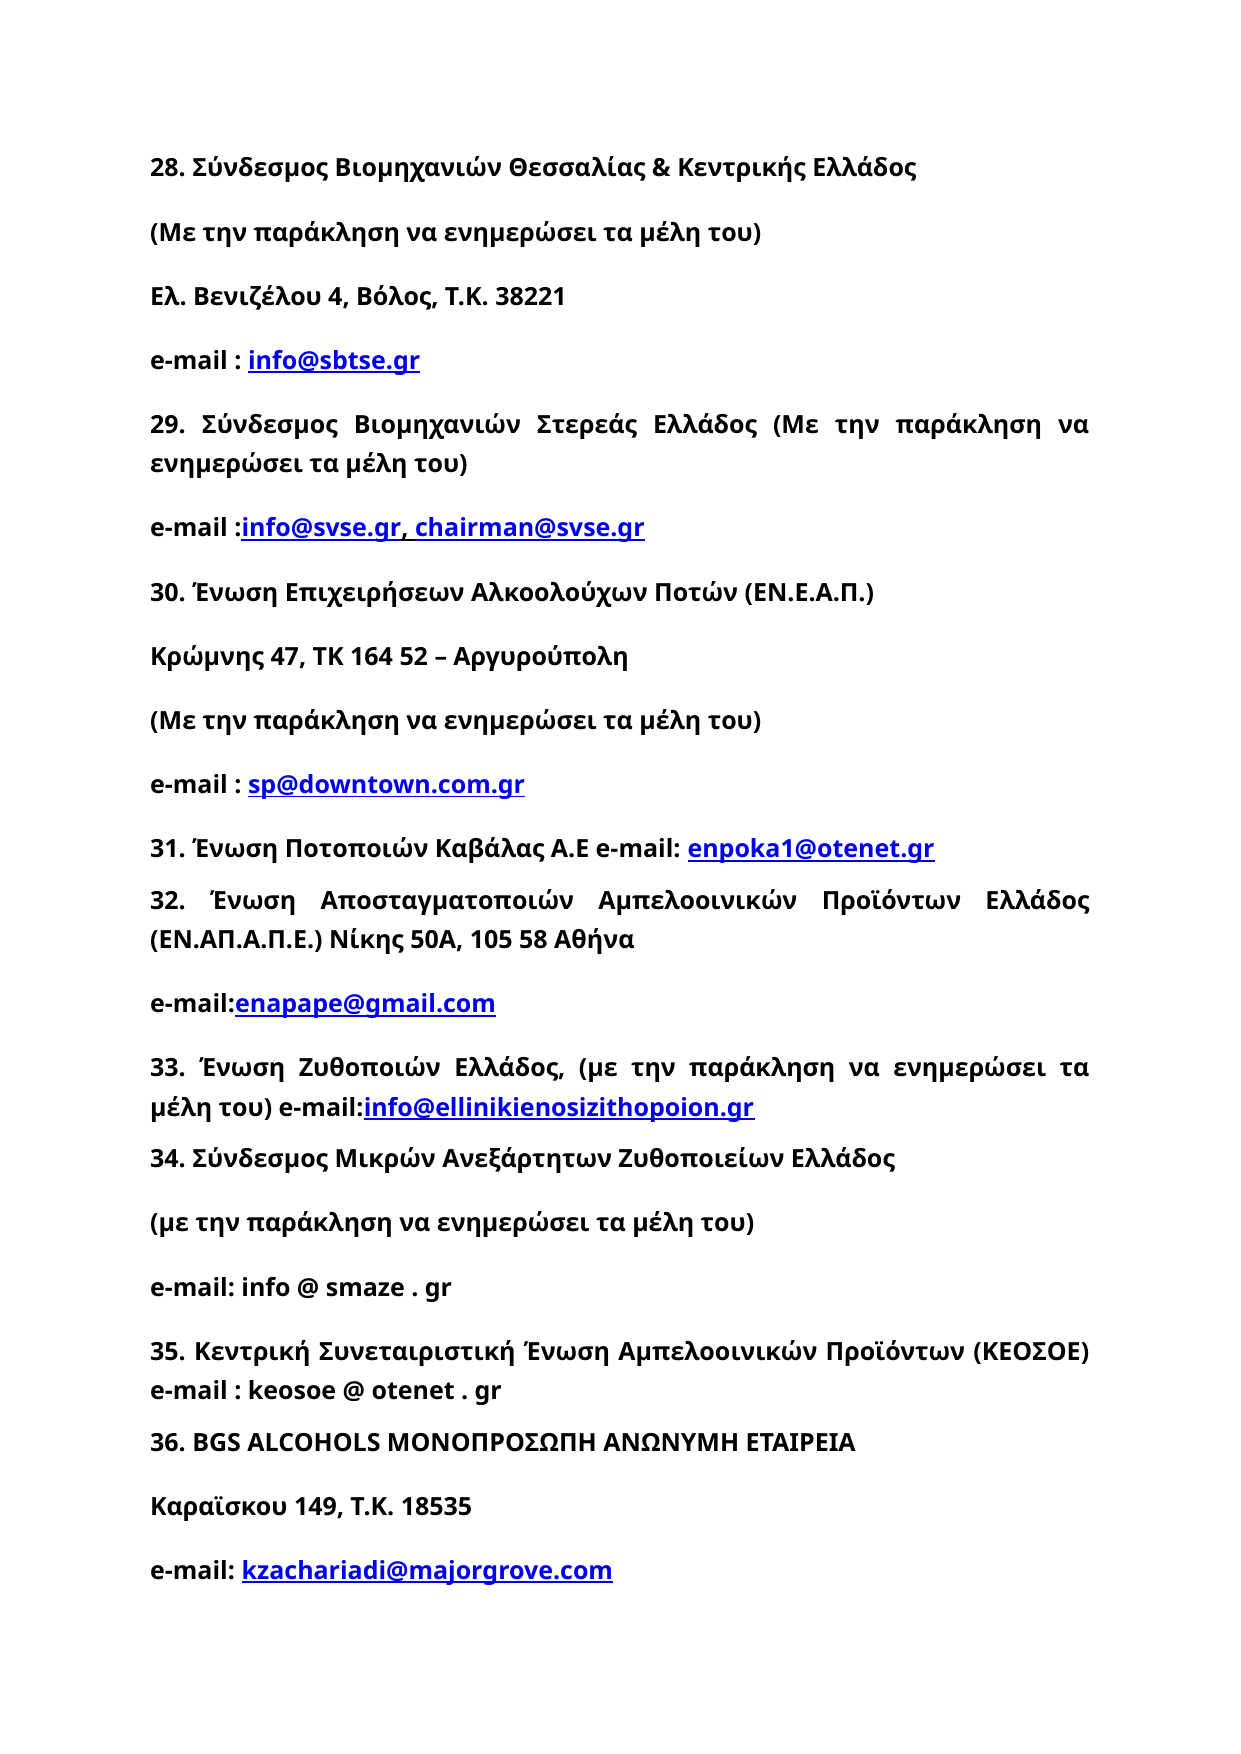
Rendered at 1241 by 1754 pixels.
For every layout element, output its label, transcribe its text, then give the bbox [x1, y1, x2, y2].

text 35. Κεντρική Συνεταιριστική Ένωση Αμπελοοινικών Προϊόντων (ΚΕΟΣΟΕ) e-mail : keosoe @ otenet . gr [150, 1333, 1090, 1407]
text Κρώμνης 47, ΤΚ 164 52 – Αργυρούπολη [150, 638, 1090, 672]
text 33. Ένωση Ζυθοποιών Ελλάδος, (με την παράκληση να ενημερώσει τα μέλη του) e-mail:info@ellinikienosizithopoion.gr [150, 1050, 1090, 1123]
text (Με την παράκληση να ενημερώσει τα μέλη του) [150, 214, 1090, 248]
text e-mail:enapape@gmail.com [150, 986, 1090, 1020]
text e-mail: info @ smaze . gr [150, 1269, 1090, 1303]
text 30. Ένωση Επιχειρήσεων Αλκοολούχων Ποτών (ΕΝ.Ε.Α.Π.) [150, 574, 1090, 608]
text 31. Ένωση Ποτοποιών Καβάλας Α.Ε e-mail: enpoka1@otenet.gr [150, 831, 1090, 865]
text e-mail : info@sbtse.gr [150, 342, 1090, 377]
text (Με την παράκληση να ενημερώσει τα μέλη του) [150, 702, 1090, 737]
text e-mail: kzachariadi@majorgrove.com [150, 1552, 1090, 1587]
text Ελ. Βενιζέλου 4, Βόλος, Τ.Κ. 38221 [150, 278, 1090, 312]
text 32. Ένωση Αποσταγματοποιών Αμπελοοινικών Προϊόντων Ελλάδος (ΕΝ.ΑΠ.Α.Π.Ε.) Νίκης 50Α, 105 58 Αθήνα [150, 882, 1090, 956]
text e-mail : sp@downtown.com.gr [150, 767, 1090, 801]
text 28. Σύνδεσμος Βιομηχανιών Θεσσαλίας & Κεντρικής Ελλάδος [150, 150, 1090, 184]
text Καραϊσκου 149, Τ.Κ. 18535 [150, 1488, 1090, 1522]
text 36. BGS ALCOHOLS ΜΟΝΟΠΡΟΣΩΠΗ ΑΝΩΝΥΜΗ ΕΤΑΙΡΕΙΑ [150, 1424, 1090, 1458]
text e-mail :info@svse.gr, chairman@svse.gr [150, 510, 1090, 544]
text (με την παράκληση να ενημερώσει τα μέλη του) [150, 1205, 1090, 1239]
text 29. Σύνδεσμος Βιομηχανιών Στερεάς Ελλάδος (Με την παράκληση να ενημερώσει τα μέλη του) [150, 407, 1090, 480]
text 34. Σύνδεσμος Μικρών Ανεξάρτητων Ζυθοποιείων Ελλάδος [150, 1141, 1090, 1175]
